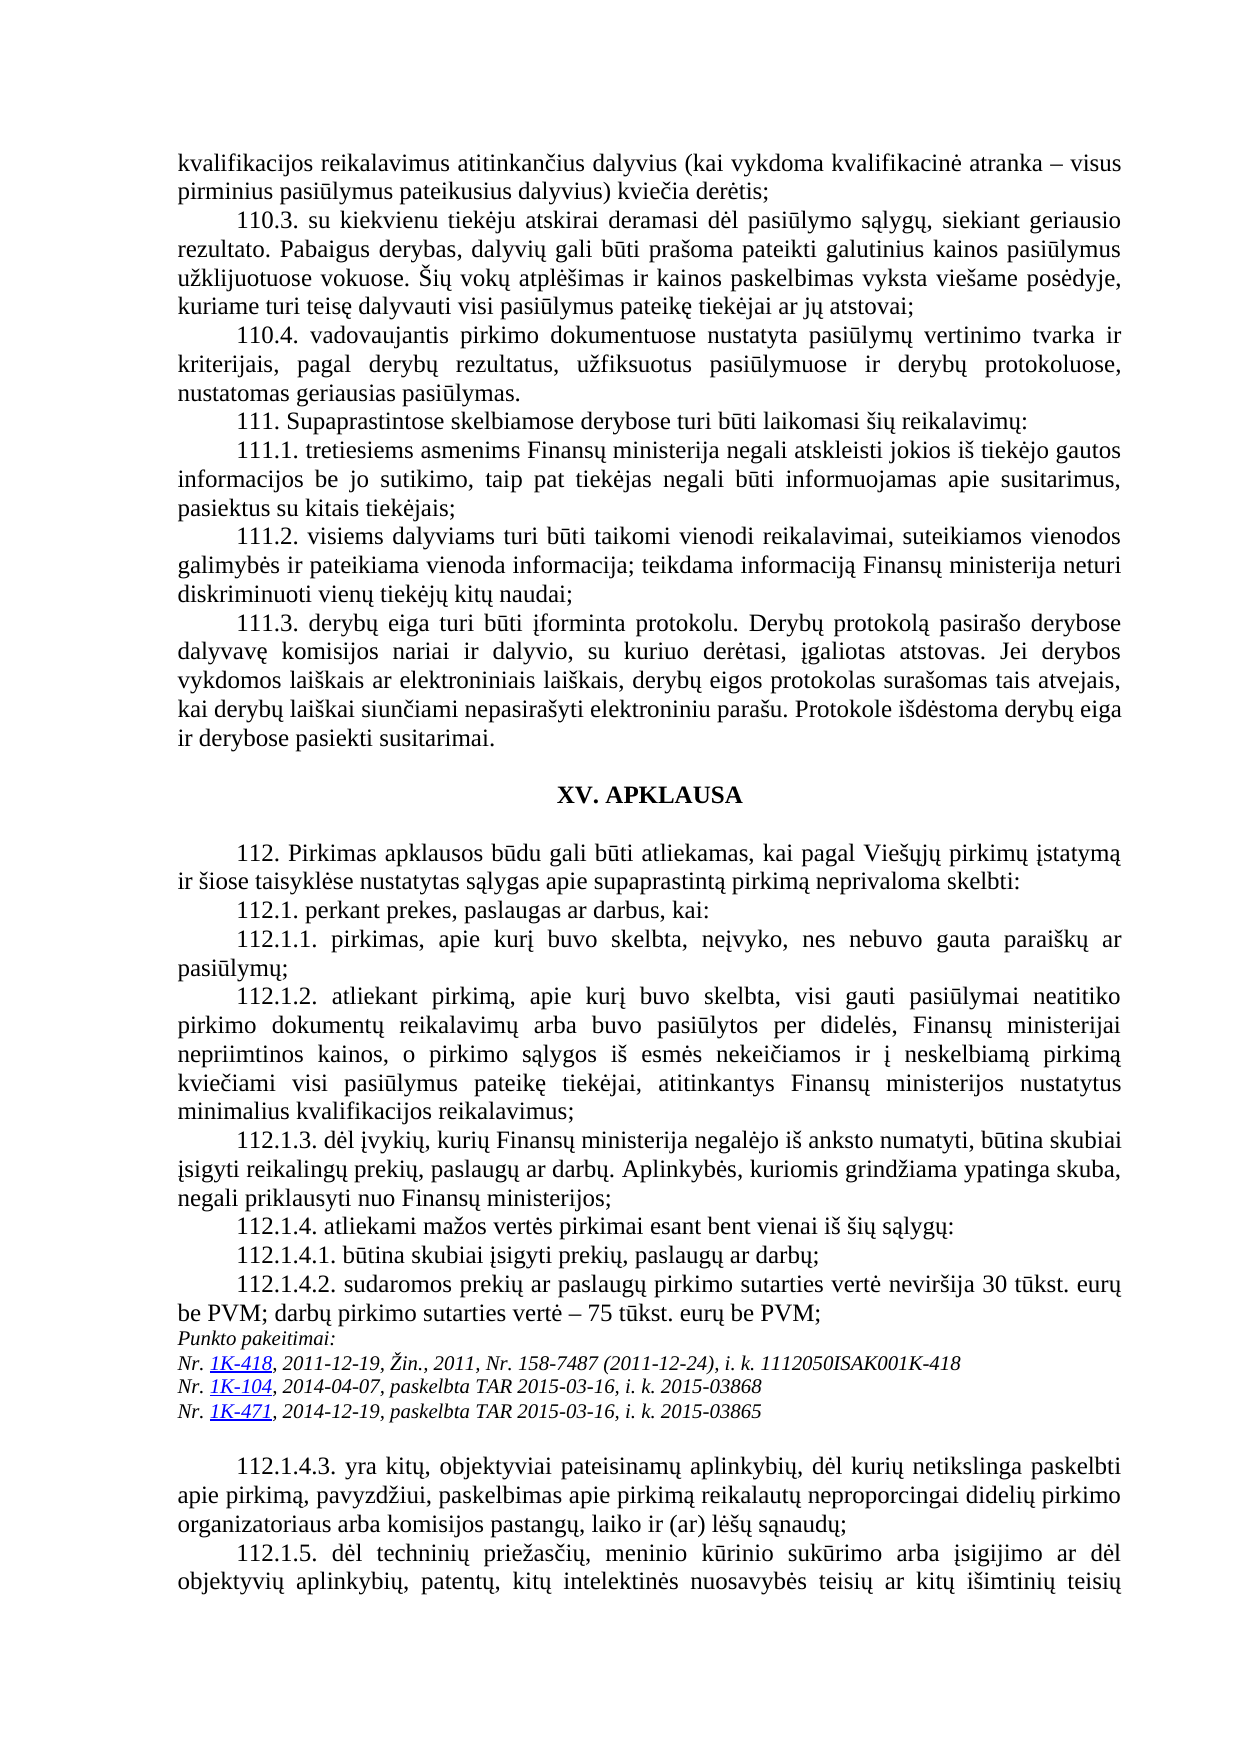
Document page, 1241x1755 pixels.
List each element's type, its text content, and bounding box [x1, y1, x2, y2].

text 111.1. tretiesiems asmenims Finansų ministerija negali atskleisti jokios iš tiekėjo gautos informacijos be jo sutikimo, taip pat tiekėjas negali būti informuojamas apie susitarimus, pasiektus su kitais tiekėjais; [177, 435, 1122, 521]
text 111.3. derybų eiga turi būti įforminta protokolu. Derybų protokolą pasirašo derybose dalyvavę komisijos nariai ir dalyvio, su kuriuo derėtasi, įgaliotas atstovas. Jei derybos vykdomos laiškais ar elektroniniais laiškais, derybų eigos protokolas surašomas tais atvejais, kai derybų laiškai siunčiami nepasirašyti elektroniniu parašu. Protokole išdėstoma derybų eiga ir derybose pasiekti susitarimai. [177, 608, 1122, 751]
text Nr. 1K-104, 2014-04-07, paskelbta TAR 2015-03-16, i. k. 2015-03868 [177, 1374, 1122, 1398]
text 112.1.4.1. būtina skubiai įsigyti prekių, paslaugų ar darbų; [177, 1240, 1122, 1269]
text 112. Pirkimas apklausos būdu gali būti atliekamas, kai pagal Viešųjų pirkimų įstatymą ir šiose taisyklėse nustatytas sąlygas apie supaprastintą pirkimą neprivaloma skelbti: [177, 838, 1122, 895]
text 111. Supaprastintose skelbiamose derybose turi būti laikomasi šių reikalavimų: [177, 406, 1122, 435]
text 112.1.4.2. sudaromos prekių ar paslaugų pirkimo sutarties vertė neviršija 30 tūkst. eurų be PVM; darbų pirkimo sutarties vertė – 75 tūkst. eurų be PVM; [177, 1269, 1122, 1326]
text Nr. 1K-418, 2011-12-19, Žin., 2011, Nr. 158-7487 (2011-12-24), i. k. 1112050ISAK001K-418 [177, 1350, 1122, 1374]
text 112.1.4. atliekami mažos vertės pirkimai esant bent vienai iš šių sąlygų: [177, 1211, 1122, 1240]
text 112.1.1. pirkimas, apie kurį buvo skelbta, neįvyko, nes nebuvo gauta paraiškų ar pasiūlymų; [177, 924, 1122, 981]
text 112.1.4.3. yra kitų, objektyviai pateisinamų aplinkybių, dėl kurių netikslinga paskelbti apie pirkimą, pavyzdžiui, paskelbimas apie pirkimą reikalautų neproporcingai didelių pirkimo organizatoriaus arba komisijos pastangų, laiko ir (ar) lėšų sąnaudų; [177, 1451, 1122, 1538]
text 110.4. vadovaujantis pirkimo dokumentuose nustatyta pasiūlymų vertinimo tvarka ir kriterijais, pagal derybų rezultatus, užfiksuotus pasiūlymuose ir derybų protokoluose, nustatomas geriausias pasiūlymas. [177, 320, 1122, 406]
text Nr. 1K-471, 2014-12-19, paskelbta TAR 2015-03-16, i. k. 2015-03865 [177, 1398, 1122, 1423]
text 110.3. su kiekvienu tiekėju atskirai deramasi dėl pasiūlymo sąlygų, siekiant geriausio rezultato. Pabaigus derybas, dalyvių gali būti prašoma pateikti galutinius kainos pasiūlymus užklijuotuose vokuose. Šių vokų atplėšimas ir kainos paskelbimas vyksta viešame posėdyje, kuriame turi teisę dalyvauti visi pasiūlymus pateikę tiekėjai ar jų atstovai; [177, 205, 1122, 320]
text 112.1.3. dėl įvykių, kurių Finansų ministerija negalėjo iš anksto numatyti, būtina skubiai įsigyti reikalingų prekių, paslaugų ar darbų. Aplinkybės, kuriomis grindžiama ypatinga skuba, negali priklausyti nuo Finansų ministerijos; [177, 1125, 1122, 1211]
text 112.1. perkant prekes, paslaugas ar darbus, kai: [177, 895, 1122, 924]
text 111.2. visiems dalyviams turi būti taikomi vienodi reikalavimai, suteikiamos vienodos galimybės ir pateikiama vienoda informacija; teikdama informaciją Finansų ministerija neturi diskriminuoti vienų tiekėjų kitų naudai; [177, 521, 1122, 608]
text 112.1.2. atliekant pirkimą, apie kurį buvo skelbta, visi gauti pasiūlymai neatitiko pirkimo dokumentų reikalavimų arba buvo pasiūlytos per didelės, Finansų ministerijai nepriimtinos kainos, o pirkimo sąlygos iš esmės nekeičiamos ir į neskelbiamą pirkimą kviečiami visi pasiūlymus pateikę tiekėjai, atitinkantys Finansų ministerijos nustatytus minimalius kvalifikacijos reikalavimus; [177, 981, 1122, 1125]
text XV. APKLAUSA [177, 780, 1122, 809]
text kvalifikacijos reikalavimus atitinkančius dalyvius (kai vykdoma kvalifikacinė atranka – visus pirminius pasiūlymus pateikusius dalyvius) kviečia derėtis; [177, 148, 1122, 205]
text 112.1.5. dėl techninių priežasčių, meninio kūrinio sukūrimo arba įsigijimo ar dėl objektyvių aplinkybių, patentų, kitų intelektinės nuosavybės teisių ar kitų išimtinių teisių [177, 1538, 1122, 1595]
text Punkto pakeitimai: [177, 1326, 1122, 1350]
